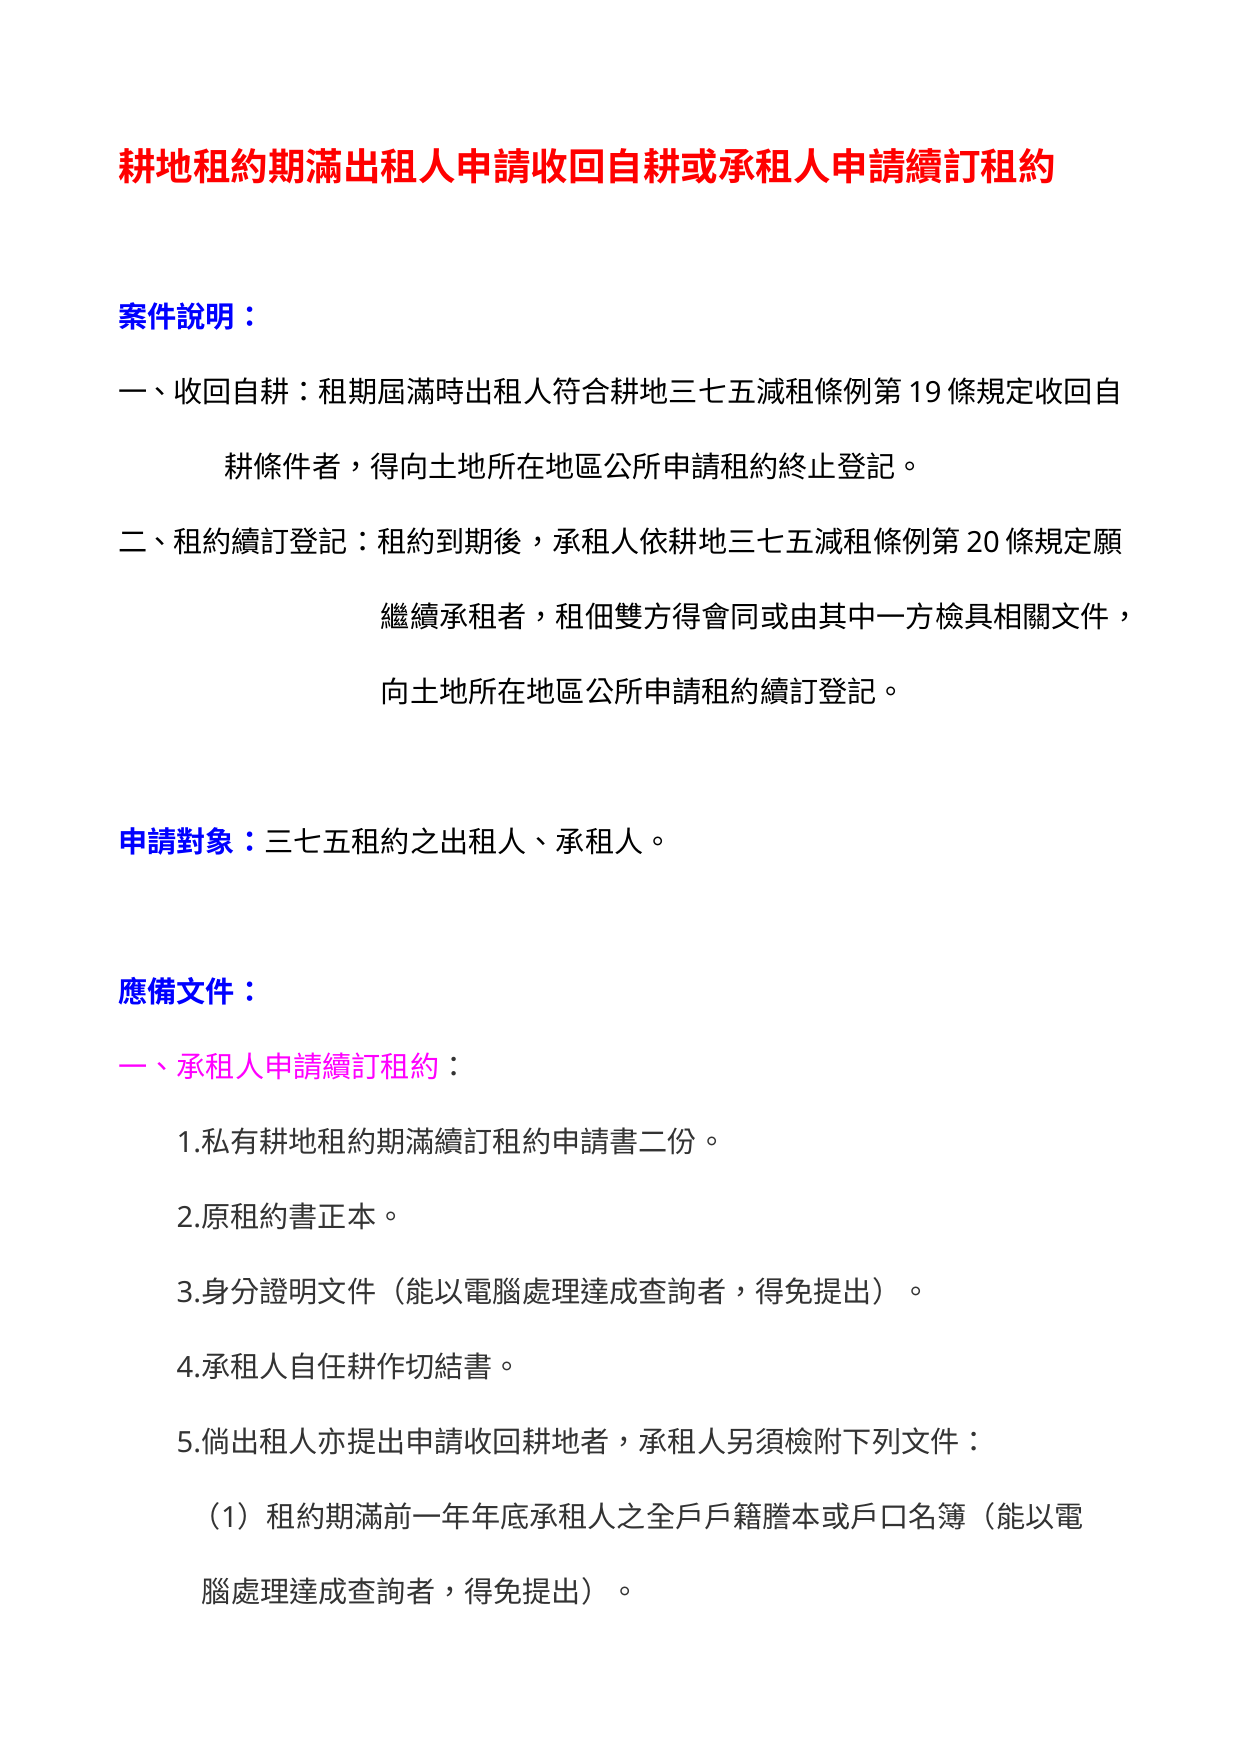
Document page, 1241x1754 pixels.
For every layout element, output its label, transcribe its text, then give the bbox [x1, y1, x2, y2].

text 一、收回自耕：租期屆滿時出租人符合耕地三七五減租條例第19條規定收回自 [118, 352, 1122, 427]
text 申請對象：三七五租約之出租人、承租人。 [118, 727, 1122, 877]
text 案件說明： [118, 277, 1122, 352]
text 應備文件： [118, 952, 1122, 1027]
text 耕地租約期滿出租人申請收回自耕或承租人申請續訂租約 [118, 127, 1122, 202]
text 一、承租人申請續訂租約： 1.私有耕地租約期滿續訂租約申請書二份。 2.原租約書正本。 3.身分證明文件（能以電腦處理達成查詢者，得免提出）。 4.承租人自任耕作切結書。 5.倘出租人亦提出申請收回耕地者，承租人另須檢附下列文件： （1）租約期滿前一年年底承租人之全戶戶籍謄本或戶口名簿（能以電 [118, 1027, 1122, 1552]
text 腦處理達成查詢者，得免提出）。 [118, 1552, 1122, 1627]
text 繼續承租者，租佃雙方得會同或由其中一方檢具相關文件， [118, 577, 1122, 652]
text 向土地所在地區公所申請租約續訂登記。 [118, 652, 1122, 727]
text 二、租約續訂登記：租約到期後，承租人依耕地三七五減租條例第20條規定願 [118, 502, 1122, 577]
text 耕條件者，得向土地所在地區公所申請租約終止登記。 [118, 427, 1122, 502]
